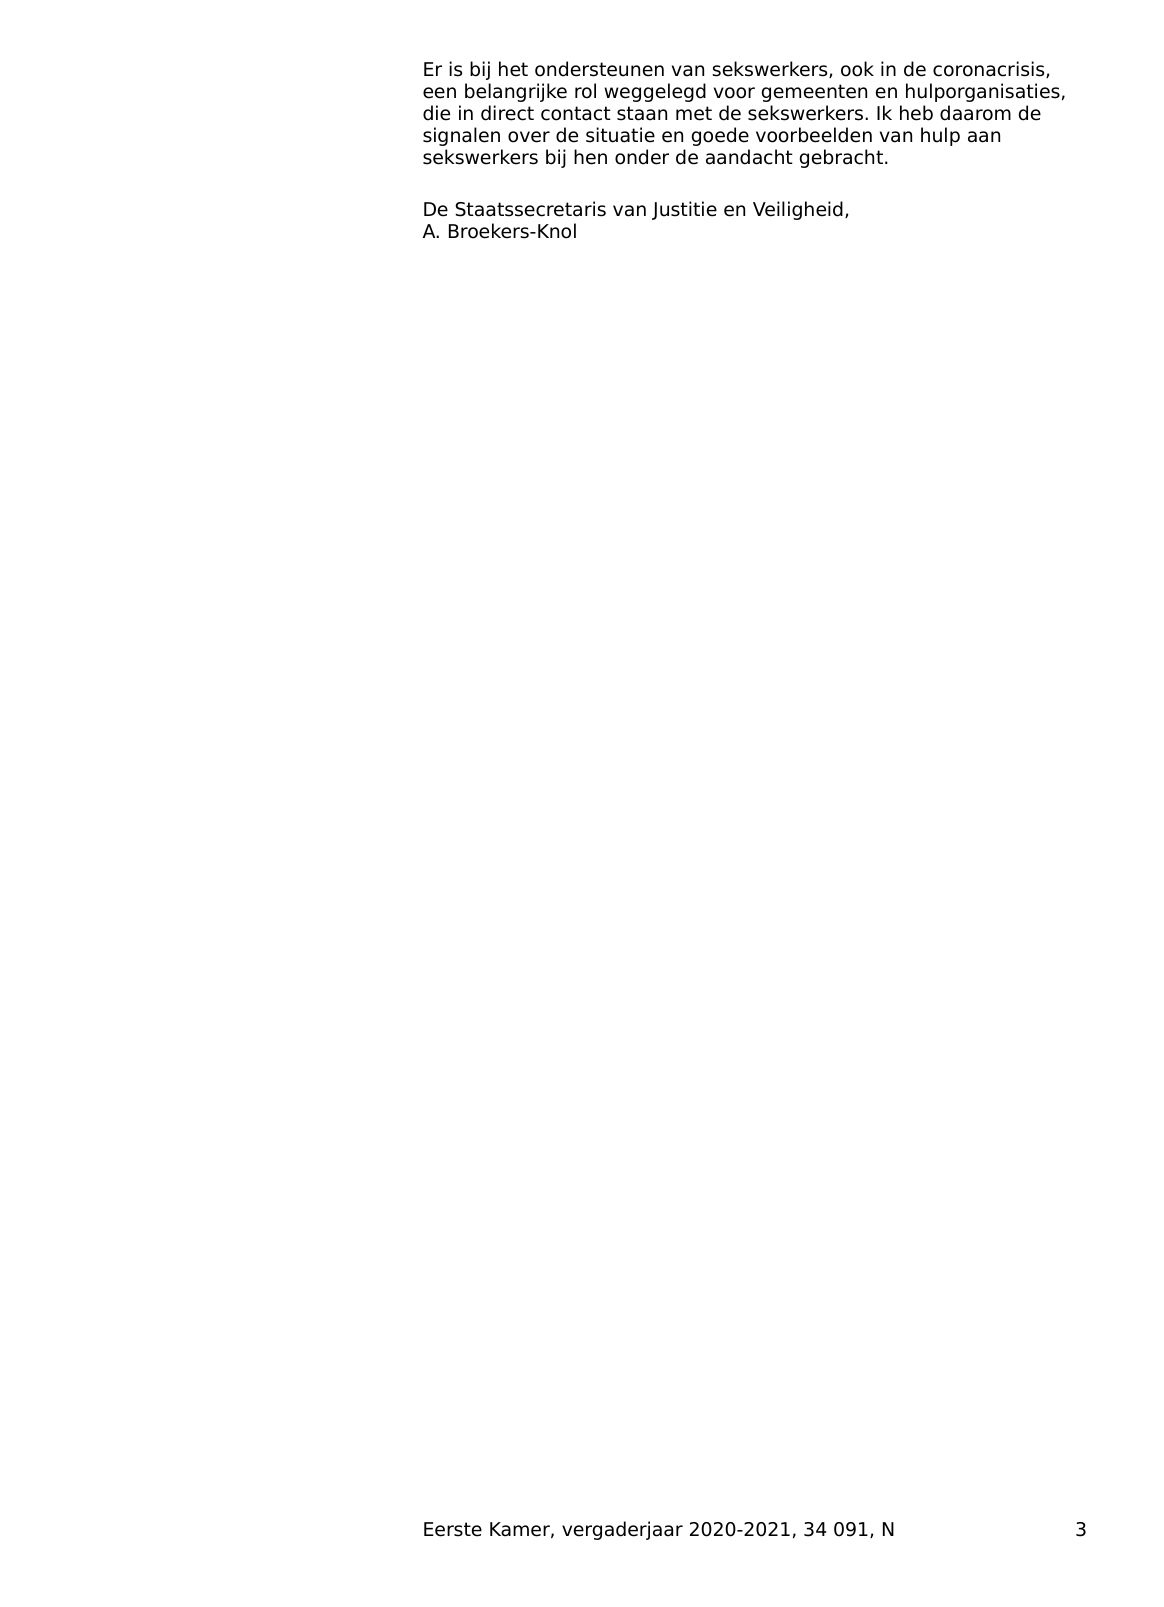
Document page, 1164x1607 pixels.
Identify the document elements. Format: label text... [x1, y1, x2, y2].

text De Staatssecretaris van Justitie en Veiligheid, A. Broekers-Knol [422, 199, 1087, 243]
text Er is bij het ondersteunen van sekswerkers, ook in de coronacrisis, een belangrijke rol weggelegd voor gemeenten en hulporganisaties, die in direct contact staan met de sekswerkers. Ik heb daarom de signalen over de situatie en goede voorbeelden van hulp aan sekswerkers bij hen onder de aandacht gebracht. [422, 59, 1087, 169]
